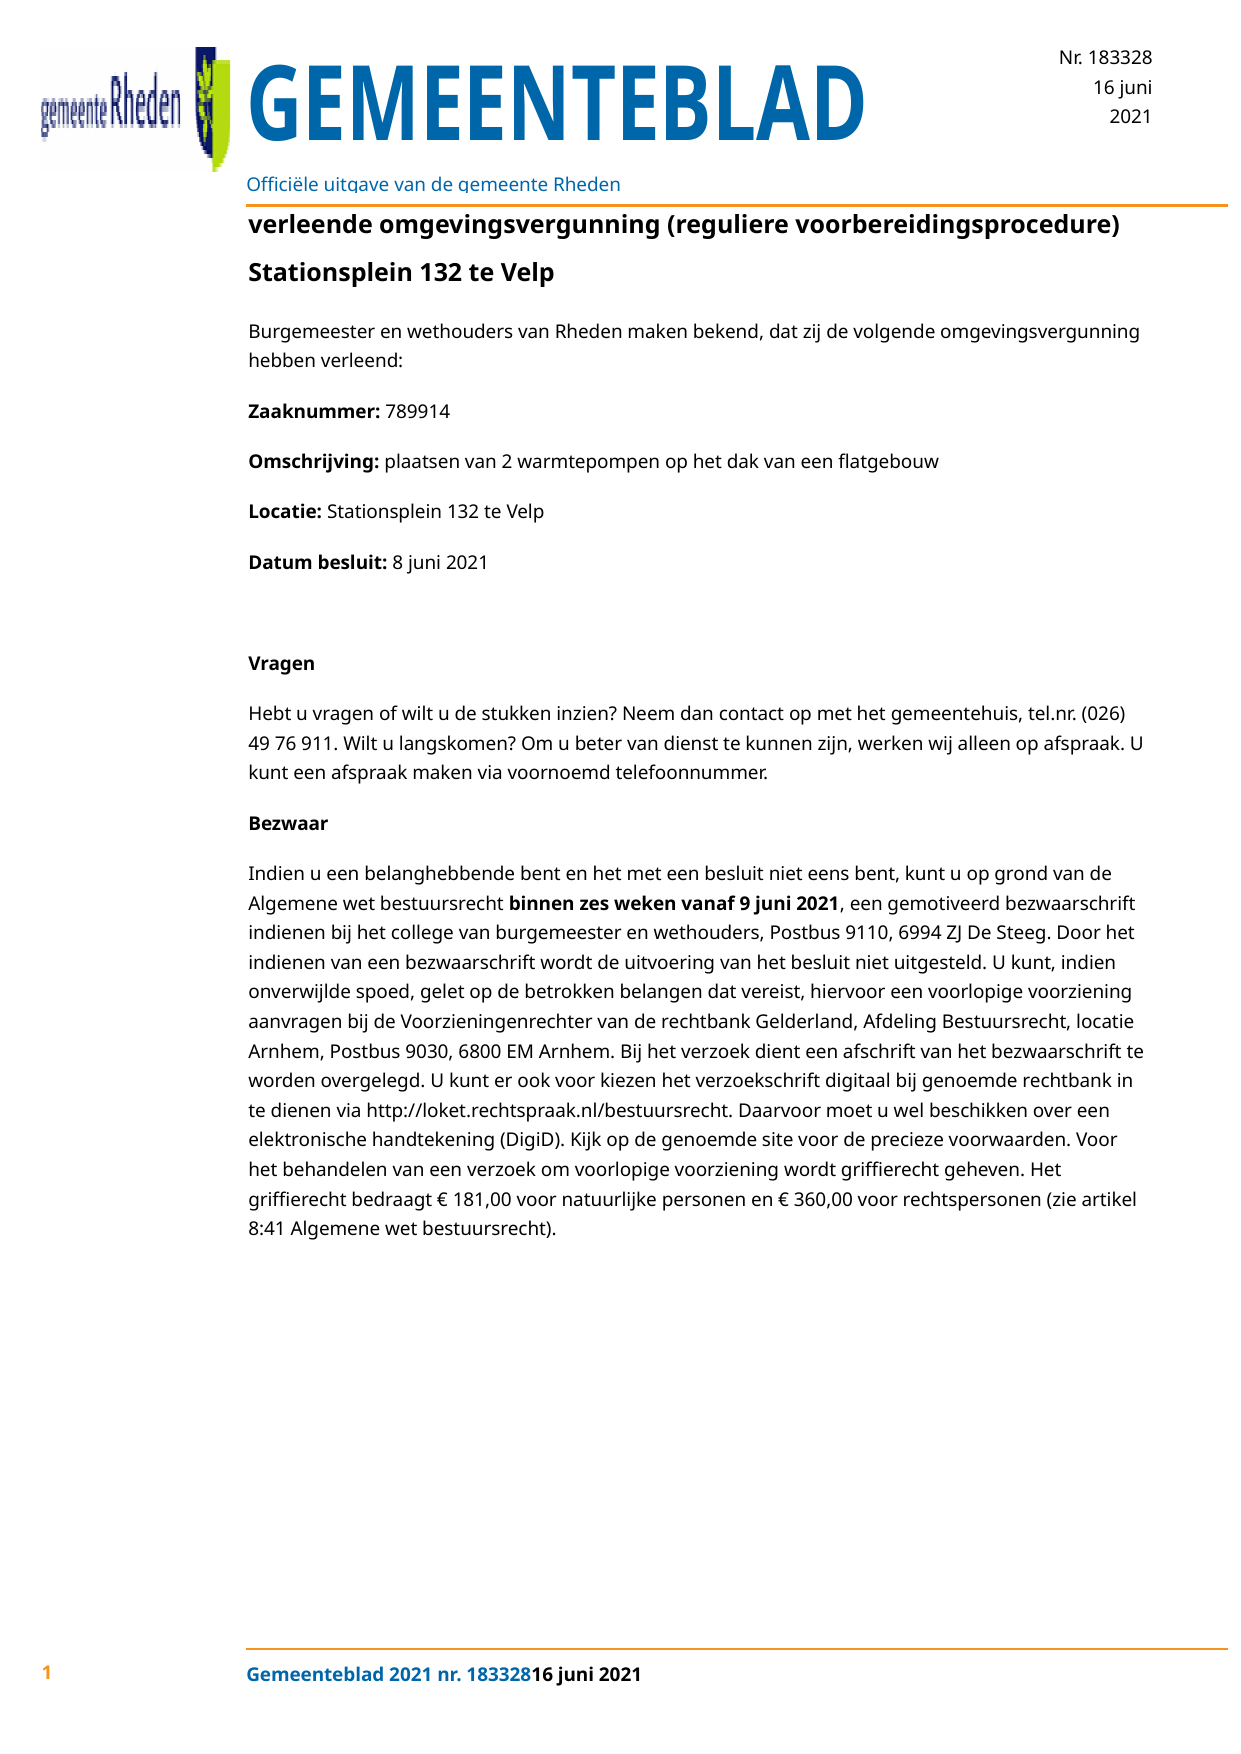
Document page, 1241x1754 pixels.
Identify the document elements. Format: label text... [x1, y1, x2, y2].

text Locatie: Stationsplein 132 te Velp [248, 499, 1152, 524]
text verleende omgevingsvergunning (reguliere voorbereidingsprocedure) Stationsplein 132 te Velp [248, 207, 1152, 288]
text Zaaknummer: 789914 [248, 398, 1152, 424]
text Hebt u vragen of wilt u de stukken inzien? Neem dan contact op met het gemeentehuis, tel.nr. (026) 49 76 911. Wilt u langskomen? Om u beter van dienst te kunnen zijn, werken wij alleen op afspraak. U kunt een afspraak maken via voornoemd telefoonnummer. [248, 700, 1152, 785]
text Bezwaar [248, 810, 1152, 836]
text Datum besluit: 8 juni 2021 [248, 549, 1152, 575]
picture [41, 47, 231, 172]
text Burgemeester en wethouders van Rheden maken bekend, dat zij de volgende omgevingsvergunning hebben verleend: [248, 318, 1152, 373]
text Indien u een belanghebbende bent en het met een besluit niet eens bent, kunt u op grond van de Algemene wet bestuursrecht binnen zes weken vanaf 9 juni 2021, een gemotiveerd bezwaarschrift indienen bij het college van burgemeester en wethouders, Postbus 9110, 6994 ZJ De Steeg. Door het indienen van een bezwaarschrift wordt de uitvoering van het besluit niet uitgesteld. U kunt, indien onverwijlde spoed, gelet op de betrokken belangen dat vereist, hiervoor een voorlopige voorziening aanvragen bij de Voorzieningenrechter van de rechtbank Gelderland, Afdeling Bestuursrecht, locatie Arnhem, Postbus 9030, 6800 EM Arnhem. Bij het verzoek dient een afschrift van het bezwaarschrift te worden overgelegd. U kunt er ook voor kiezen het verzoekschrift digitaal bij genoemde rechtbank in te dienen via http://loket.rechtspraak.nl/bestuursrecht. Daarvoor moet u wel beschikken over een elektronische handtekening (DigiD). Kijk op de genoemde site voor de precieze voorwaarden. Voor het behandelen van een verzoek om voorlopige voorziening wordt griffierecht geheven. Het griffierecht bedraagt € 181,00 voor natuurlijke personen en € 360,00 voor rechtspersonen (zie artikel 8:41 Algemene wet bestuursrecht). [248, 860, 1152, 1241]
text Omschrijving: plaatsen van 2 warmtepompen op het dak van een flatgebouw [248, 448, 1152, 474]
text Vragen [248, 650, 1152, 676]
